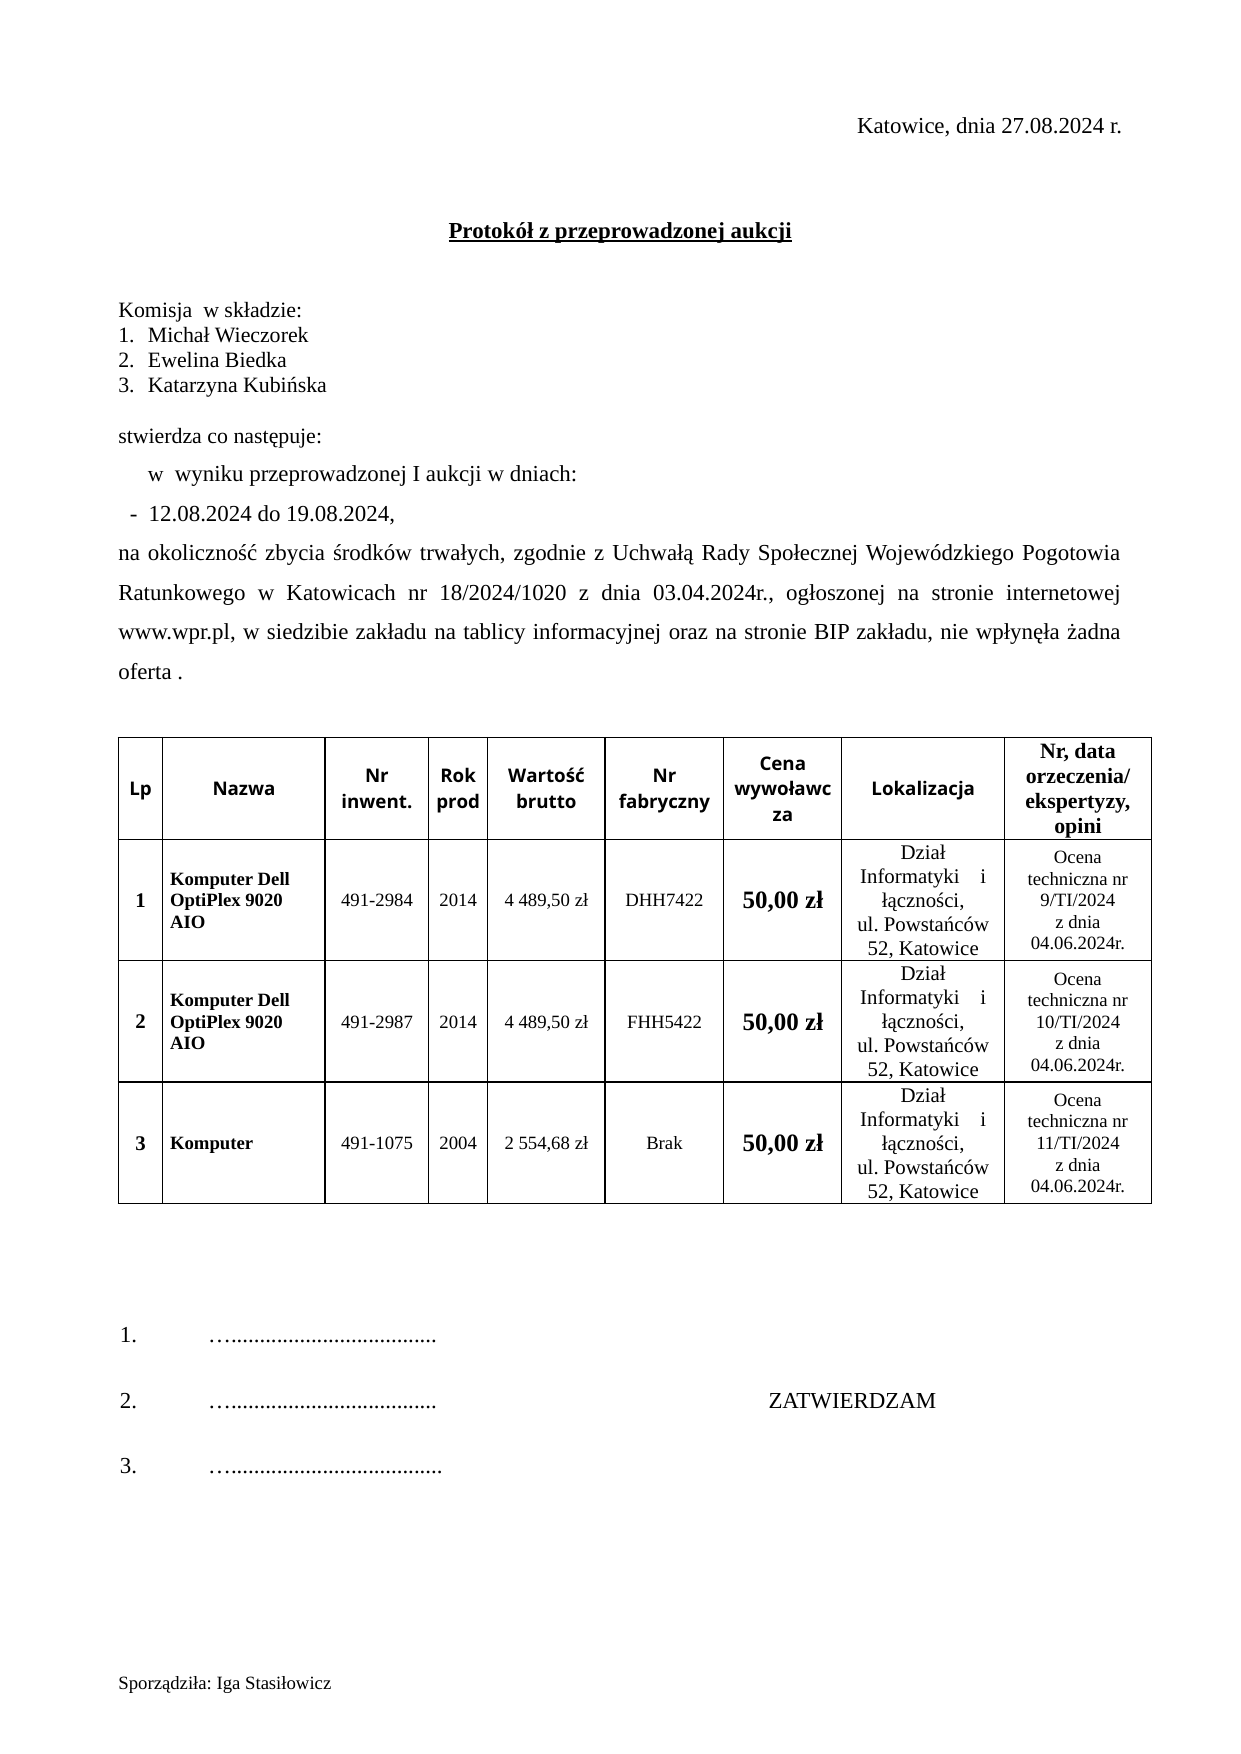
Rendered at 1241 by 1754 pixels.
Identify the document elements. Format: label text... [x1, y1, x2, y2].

table_cell 50,00 zł [724, 1083, 841, 1203]
table_cell 2014 [429, 961, 487, 1081]
table_cell 1 [119, 840, 162, 960]
text stwierdza co następuje: [118, 423, 1122, 448]
table_cell Komputer Dell OptiPlex 9020 AIO [163, 840, 324, 960]
table_header Lokalizacja [842, 738, 1004, 839]
list Michał Wieczorek [118, 322, 1122, 347]
table_cell Komputer [163, 1083, 324, 1203]
table_cell Ocena techniczna nr 10/TI/2024 z dnia 04.06.2024r. [1005, 961, 1151, 1081]
text Protokół z przeprowadzonej aukcji [118, 218, 1122, 244]
table_cell 2014 [429, 840, 487, 960]
list Katarzyna Kubińska [118, 372, 1122, 397]
table_cell 50,00 zł [724, 961, 841, 1081]
table_header Cena wywoławcza [724, 738, 841, 839]
table_cell 491-2984 [326, 840, 428, 960]
table_cell 2 554,68 zł [488, 1083, 604, 1203]
text 2. ….................................... ZATWIERDZAM [119, 1387, 1122, 1413]
table_header Lp [119, 738, 162, 839]
table_cell Ocena techniczna nr 9/TI/2024 z dnia 04.06.2024r. [1005, 840, 1151, 960]
list Ewelina Biedka [118, 347, 1122, 372]
table_cell 2004 [429, 1083, 487, 1203]
table_cell 4 489,50 zł [488, 961, 604, 1081]
table_header Nr, data orzeczenia/ ekspertyzy, opini [1005, 738, 1151, 839]
text 3. …..................................... [119, 1452, 1122, 1479]
table_cell FHH5422 [606, 961, 723, 1081]
table_cell 4 489,50 zł [488, 840, 604, 960]
text Komisja w składzie: [118, 297, 1122, 322]
table_cell Dział Informatyki i łączności, ul. Powstańców 52, Katowice [842, 961, 1004, 1081]
text w wyniku przeprowadzonej I aukcji w dniach: [118, 461, 1122, 487]
table_cell 3 [119, 1083, 162, 1203]
table_cell Dział Informatyki i łączności, ul. Powstańców 52, Katowice [842, 1083, 1004, 1203]
text Katowice, dnia 27.08.2024 r. [118, 112, 1122, 138]
table_cell DHH7422 [606, 840, 723, 960]
text na okoliczność zbycia środków trwałych, zgodnie z Uchwałą Rady Społecznej Wojewódzkiego Pogotowia Ratunkowego w Katowicach nr 18/2024/1020 z dnia 03.04.2024r., ogłoszonej na stronie internetowej www.wpr.pl, w siedzibie zakładu na tablicy informacyjnej oraz na stronie BIP zakładu, nie wpłynęła żadna oferta . [118, 539, 1122, 684]
table_header Nr fabryczny [606, 738, 723, 839]
table_header Nr inwent. [326, 738, 428, 839]
table_cell 491-2987 [326, 961, 428, 1081]
table_header Nazwa [163, 738, 324, 839]
table_cell Komputer Dell OptiPlex 9020 AIO [163, 961, 324, 1081]
table_header Rok prod [429, 738, 487, 839]
text Sporządziła: Iga Stasiłowicz [118, 1672, 1122, 1693]
text - 12.08.2024 do 19.08.2024, [118, 500, 1122, 526]
table_cell 491-1075 [326, 1083, 428, 1203]
table_cell Ocena techniczna nr 11/TI/2024 z dnia 04.06.2024r. [1005, 1083, 1151, 1203]
table_cell Dział Informatyki i łączności, ul. Powstańców 52, Katowice [842, 840, 1004, 960]
table_cell Brak [606, 1083, 723, 1203]
table_cell 2 [119, 961, 162, 1081]
table_header Wartość brutto [488, 738, 604, 839]
text 1. ….................................... [119, 1321, 1122, 1347]
table_cell 50,00 zł [724, 840, 841, 960]
